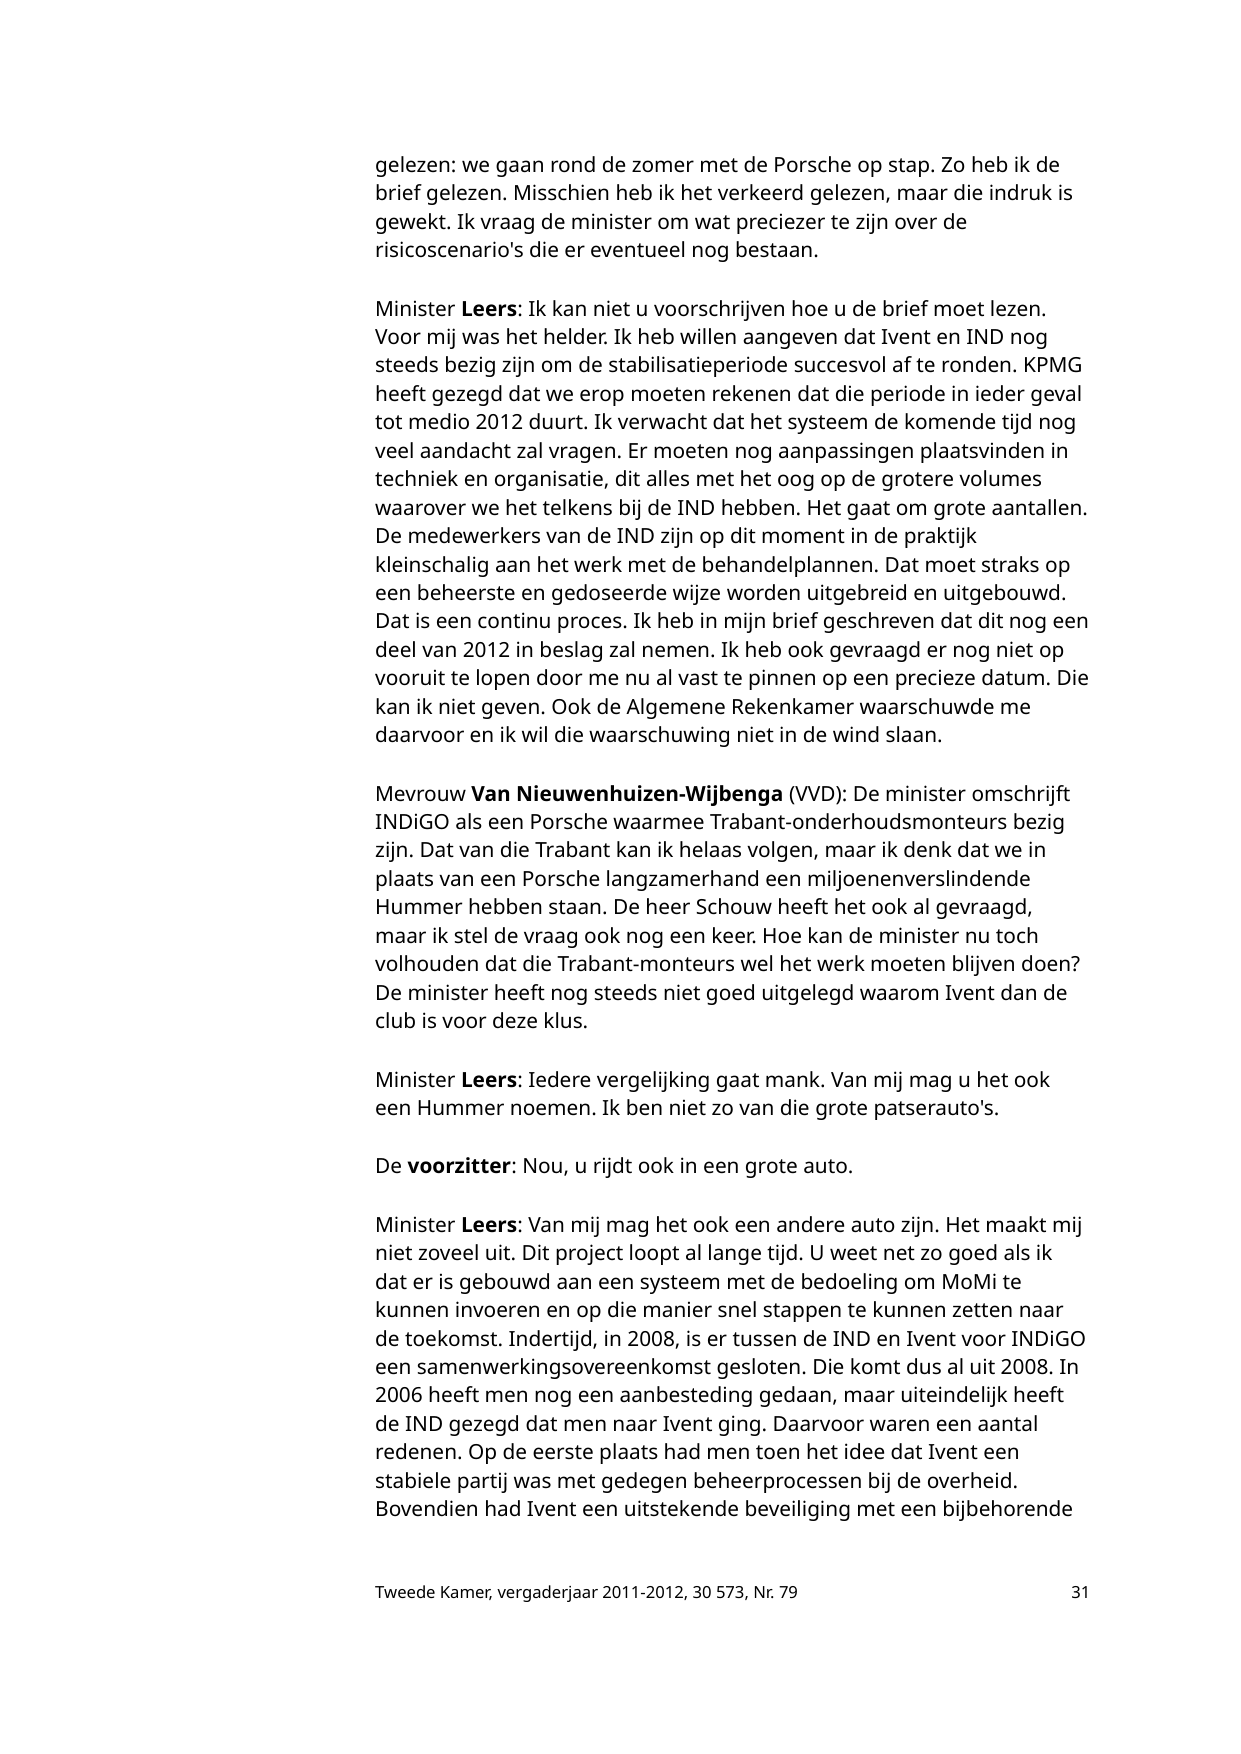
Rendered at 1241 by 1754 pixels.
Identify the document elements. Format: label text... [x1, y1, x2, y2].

text De voorzitter: Nou, u rijdt ook in een grote auto. [375, 1152, 1090, 1180]
text Minister Leers: Van mij mag het ook een andere auto zijn. Het maakt mij niet zoveel uit. Dit project loopt al lange tijd. U weet net zo goed als ik dat er is gebouwd aan een systeem met de bedoeling om MoMi te kunnen invoeren en op die manier snel stappen te kunnen zetten naar de toekomst. Indertijd, in 2008, is er tussen de IND en Ivent voor INDiGO een samenwerkingsovereenkomst gesloten. Die komt dus al uit 2008. In 2006 heeft men nog een aanbesteding gedaan, maar uiteindelijk heeft de IND gezegd dat men naar Ivent ging. Daarvoor waren een aantal redenen. Op de eerste plaats had men toen het idee dat Ivent een stabiele partij was met gedegen beheerprocessen bij de overheid. Bovendien had Ivent een uitstekende beveiliging met een bijbehorende [375, 1210, 1090, 1523]
text Minister Leers: Ik kan niet u voorschrijven hoe u de brief moet lezen. Voor mij was het helder. Ik heb willen aangeven dat Ivent en IND nog steeds bezig zijn om de stabilisatieperiode succesvol af te ronden. KPMG heeft gezegd dat we erop moeten rekenen dat die periode in ieder geval tot medio 2012 duurt. Ik verwacht dat het systeem de komende tijd nog veel aandacht zal vragen. Er moeten nog aanpassingen plaatsvinden in techniek en organisatie, dit alles met het oog op de grotere volumes waarover we het telkens bij de IND hebben. Het gaat om grote aantallen. De medewerkers van de IND zijn op dit moment in de praktijk kleinschalig aan het werk met de behandelplannen. Dat moet straks op een beheerste en gedoseerde wijze worden uitgebreid en uitgebouwd. Dat is een continu proces. Ik heb in mijn brief geschreven dat dit nog een deel van 2012 in beslag zal nemen. Ik heb ook gevraagd er nog niet op vooruit te lopen door me nu al vast te pinnen op een precieze datum. Die kan ik niet geven. Ook de Algemene Rekenkamer waarschuwde me daarvoor en ik wil die waarschuwing niet in de wind slaan. [375, 294, 1090, 749]
text Minister Leers: Iedere vergelijking gaat mank. Van mij mag u het ook een Hummer noemen. Ik ben niet zo van die grote patserauto's. [375, 1065, 1090, 1122]
text Mevrouw Van Nieuwenhuizen-Wijbenga (VVD): De minister omschrijft INDiGO als een Porsche waarmee Trabant-onderhoudsmonteurs bezig zijn. Dat van die Trabant kan ik helaas volgen, maar ik denk dat we in plaats van een Porsche langzamerhand een miljoenenverslindende Hummer hebben staan. De heer Schouw heeft het ook al gevraagd, maar ik stel de vraag ook nog een keer. Hoe kan de minister nu toch volhouden dat die Trabant-monteurs wel het werk moeten blijven doen? De minister heeft nog steeds niet goed uitgelegd waarom Ivent dan de club is voor deze klus. [375, 779, 1090, 1035]
text gelezen: we gaan rond de zomer met de Porsche op stap. Zo heb ik de brief gelezen. Misschien heb ik het verkeerd gelezen, maar die indruk is gewekt. Ik vraag de minister om wat preciezer te zijn over de risicoscenario's die er eventueel nog bestaan. [375, 150, 1090, 264]
